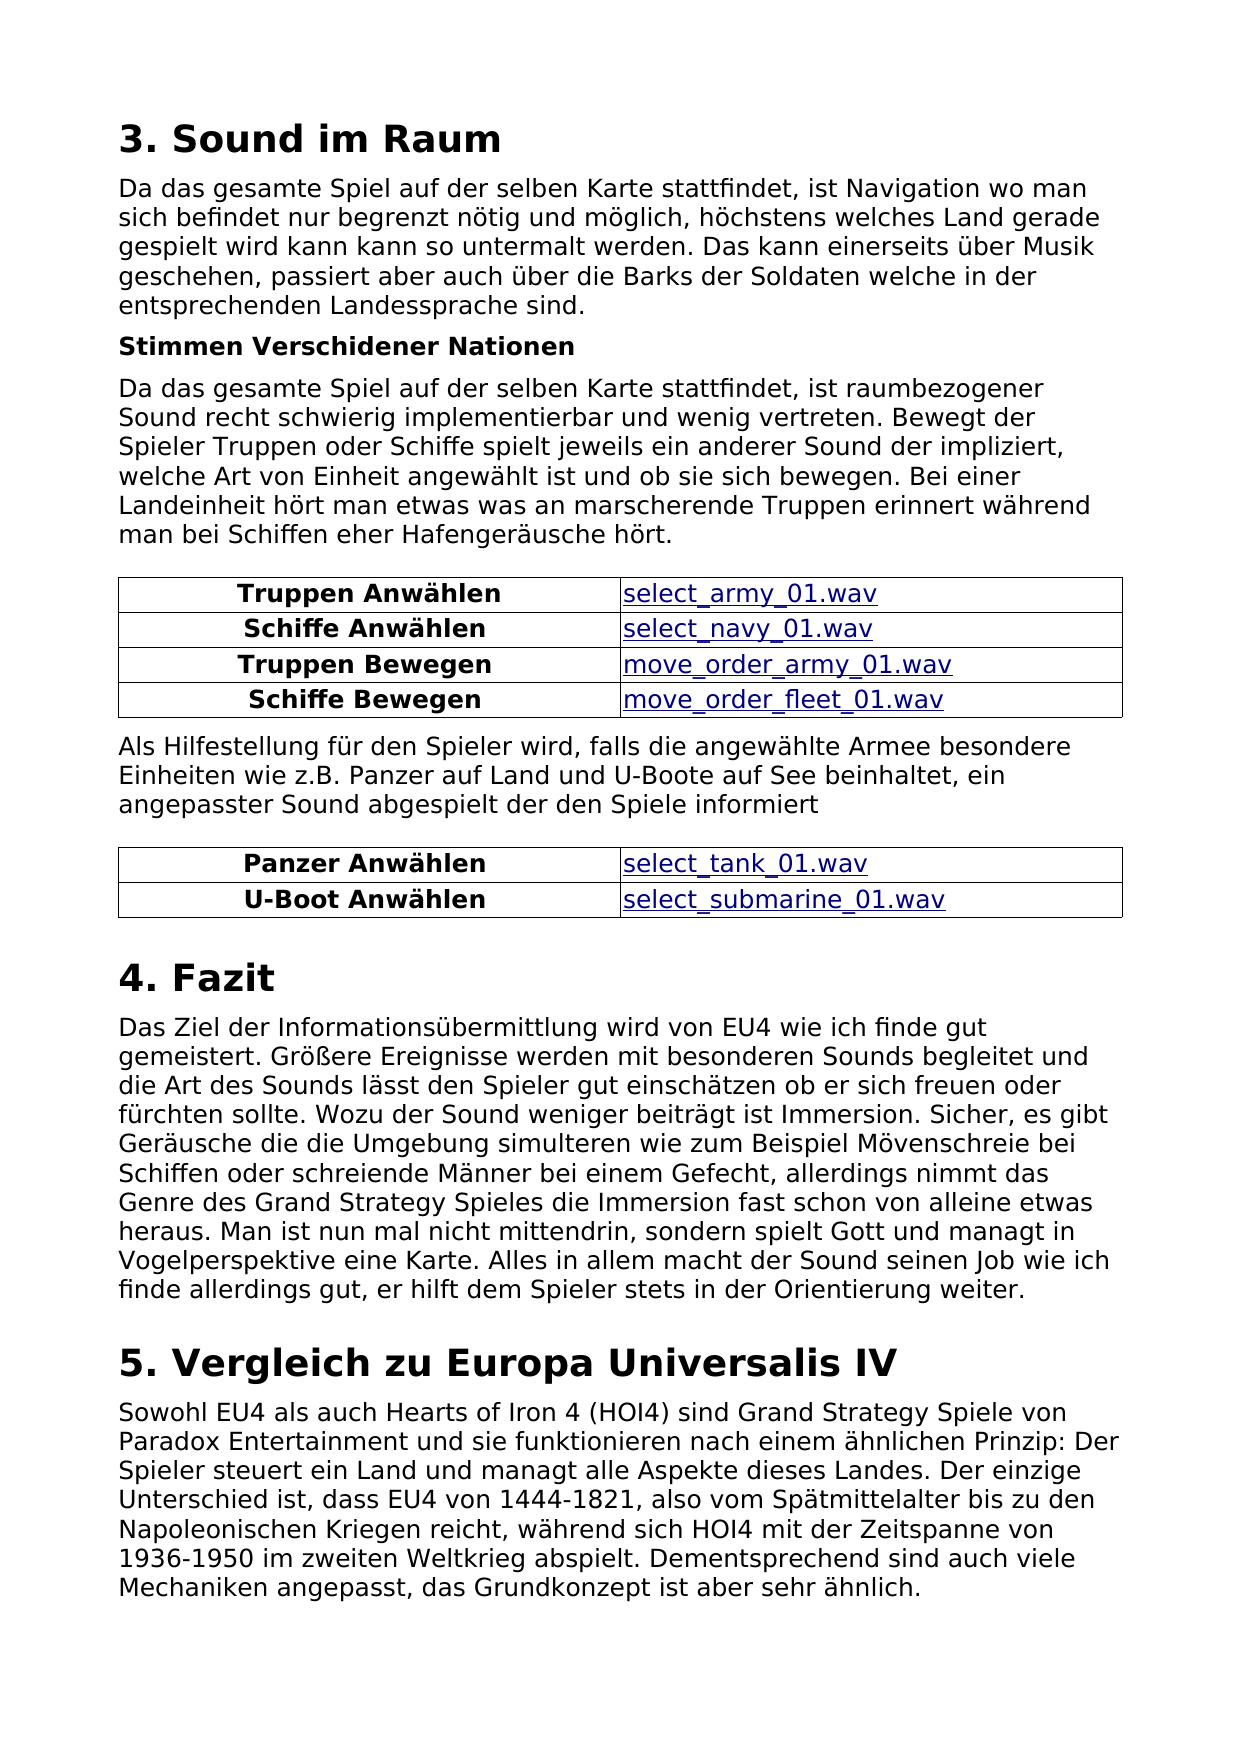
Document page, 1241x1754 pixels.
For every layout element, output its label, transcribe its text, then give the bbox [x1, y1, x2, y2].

table_cell select_navy_01.wav [621, 613, 1122, 647]
table_cell Schiffe Anwählen [119, 613, 620, 647]
table_header select_army_01.wav [621, 578, 1122, 612]
table_header Panzer Anwählen [119, 848, 620, 882]
text Stimmen Verschidener Nationen [118, 333, 1122, 362]
table_cell Truppen Bewegen [119, 648, 620, 682]
table_header Truppen Anwählen [119, 578, 620, 612]
text Als Hilfestellung für den Spieler wird, falls die angewählte Armee besondere Einheiten wie z.B. Panzer auf Land und U-Boote auf See beinhaltet, ein angepasster Sound abgespielt der den Spiele informiert [118, 732, 1122, 819]
text Da das gesamte Spiel auf der selben Karte stattfindet, ist Navigation wo man sich befindet nur begrenzt nötig und möglich, höchstens welches Land gerade gespielt wird kann kann so untermalt werden. Das kann einerseits über Musik geschehen, passiert aber auch über die Barks der Soldaten welche in der entsprechenden Landessprache sind. [118, 174, 1122, 320]
subtitle 4. Fazit [118, 957, 1122, 1000]
table_cell move_order_army_01.wav [621, 648, 1122, 682]
table_cell U-Boot Anwählen [119, 883, 620, 917]
text Das Ziel der Informationsübermittlung wird von EU4 wie ich finde gut gemeistert. Größere Ereignisse werden mit besonderen Sounds begleitet und die Art des Sounds lässt den Spieler gut einschätzen ob er sich freuen oder fürchten sollte. Wozu der Sound weniger beiträgt ist Immersion. Sicher, es gibt Geräusche die die Umgebung simulteren wie zum Beispiel Mövenschreie bei Schiffen oder schreiende Männer bei einem Gefecht, allerdings nimmt das Genre des Grand Strategy Spieles die Immersion fast schon von alleine etwas heraus. Man ist nun mal nicht mittendrin, sondern spielt Gott und managt in Vogelperspektive eine Karte. Alles in allem macht der Sound seinen Job wie ich finde allerdings gut, er hilft dem Spieler stets in der Orientierung weiter. [118, 1013, 1122, 1304]
table_header select_tank_01.wav [621, 848, 1122, 882]
text Da das gesamte Spiel auf der selben Karte stattfindet, ist raumbezogener Sound recht schwierig implementierbar und wenig vertreten. Bewegt der Spieler Truppen oder Schiffe spielt jeweils ein anderer Sound der impliziert, welche Art von Einheit angewählt ist und ob sie sich bewegen. Bei einer Landeinheit hört man etwas was an marscherende Truppen erinnert während man bei Schiffen eher Hafengeräusche hört. [118, 374, 1122, 549]
subtitle 5. Vergleich zu Europa Universalis IV [118, 1342, 1122, 1386]
subtitle 3. Sound im Raum [118, 118, 1122, 162]
text Sowohl EU4 als auch Hearts of Iron 4 (HOI4) sind Grand Strategy Spiele von Paradox Entertainment und sie funktionieren nach einem ähnlichen Prinzip: Der Spieler steuert ein Land und managt alle Aspekte dieses Landes. Der einzige Unterschied ist, dass EU4 von 1444-1821, also vom Spätmittelalter bis zu den Napoleonischen Kriegen reicht, während sich HOI4 mit der Zeitspanne von 1936-1950 im zweiten Weltkrieg abspielt. Dementsprechend sind auch viele Mechaniken angepasst, das Grundkonzept ist aber sehr ähnlich. [118, 1398, 1122, 1602]
table_cell select_submarine_01.wav [621, 883, 1122, 917]
table_cell move_order_fleet_01.wav [621, 683, 1122, 717]
table_cell Schiffe Bewegen [119, 683, 620, 717]
